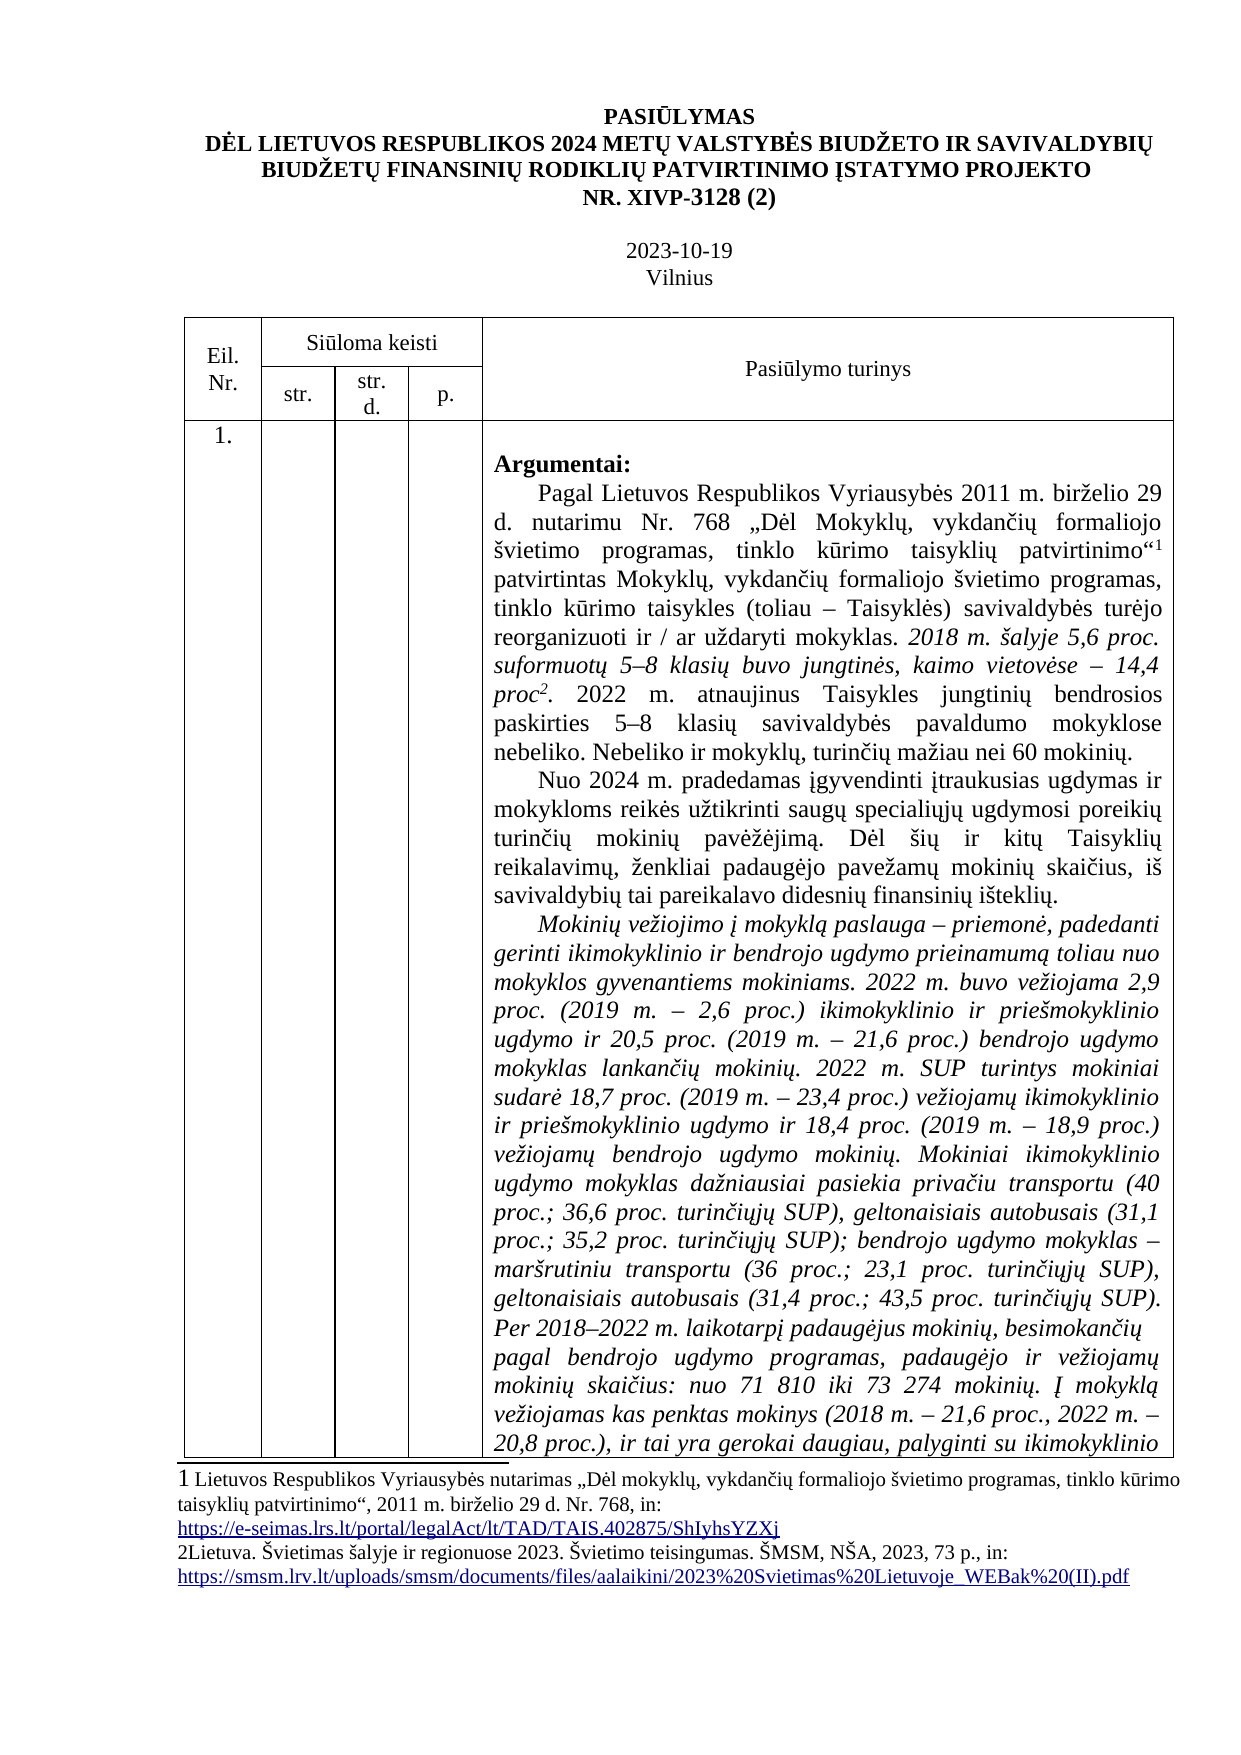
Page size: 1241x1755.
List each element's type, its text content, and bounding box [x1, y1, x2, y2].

table_header Pasiūlymo turinys [483, 318, 1173, 419]
table_cell Argumentai: Pagal Lietuvos Respublikos Vyriausybės 2011 m. birželio 29 d. nutarimu Nr. 768 „Dėl Mokyklų, vykdančių formaliojo švietimo programas, tinklo kūrimo taisyklių patvirtinimo“ patvirtintas Mokyklų, vykdančių formaliojo švietimo programas, tinklo kūrimo taisykles (toliau – Taisyklės) savivaldybės turėjo reorganizuoti ir / ar uždaryti mokyklas. 2018 m. šalyje 5,6 proc. suformuotų 5–8 klasių buvo jungtinės, kaimo vietovėse – 14,4 proc. 2022 m. atnaujinus Taisykles jungtinių bendrosios paskirties 5–8 klasių savivaldybės pavaldumo mokyklose nebeliko. Nebeliko ir mokyklų, turinčių mažiau nei 60 mokinių. Nuo 2024 m. pradedamas įgyvendinti įtraukusias ugdymas ir mokykloms reikės užtikrinti saugų specialiųjų ugdymosi poreikių turinčių mokinių pavėžėjimą. Dėl šių ir kitų Taisyklių reikalavimų, ženkliai padaugėjo pavežamų mokinių skaičius, iš savivaldybių tai pareikalavo didesnių finansinių išteklių. Mokinių vežiojimo į mokyklą paslauga – priemonė, padedanti gerinti ikimokyklinio ir bendrojo ugdymo prieinamumą toliau nuo mokyklos gyvenantiems mokiniams. 2022 m. buvo vežiojama 2,9 proc. (2019 m. – 2,6 proc.) ikimokyklinio ir priešmokyklinio ugdymo ir 20,5 proc. (2019 m. – 21,6 proc.) bendrojo ugdymo mokyklas lankančių mokinių. 2022 m. SUP turintys mokiniai sudarė 18,7 proc. (2019 m. – 23,4 proc.) vežiojamų ikimokyklinio ir priešmokyklinio ugdymo ir 18,4 proc. (2019 m. – 18,9 proc.) vežiojamų bendrojo ugdymo mokinių. Mokiniai ikimokyklinio ugdymo mokyklas dažniausiai pasiekia privačiu transportu (40 proc.; 36,6 proc. turinčiųjų SUP), geltonaisiais autobusais (31,1 proc.; 35,2 proc. turinčiųjų SUP); bendrojo ugdymo mokyklas – maršrutiniu transportu (36 proc.; 23,1 proc. turinčiųjų SUP), geltonaisiais autobusais (31,4 proc.; 43,5 proc. turinčiųjų SUP). Per 2018–2022 m. laikotarpį padaugėjus mokinių, besimokančių pagal bendrojo ugdymo programas, padaugėjo ir vežiojamų mokinių skaičius: nuo 71 810 iki 73 274 mokinių. Į mokyklą vežiojamas kas penktas mokinys (2018 m. – 21,6 proc., 2022 m. – 20,8 proc.), ir tai yra gerokai daugiau, palyginti su ikimokyklinio [483, 421, 1173, 1457]
text PASIŪLYMAS [177, 103, 1181, 130]
text 2023-10-19 [177, 238, 1181, 264]
table_cell [409, 421, 482, 1457]
table_cell str. d. [336, 367, 408, 419]
table_cell [336, 421, 408, 1457]
table_cell 1. [185, 421, 261, 1457]
table_header Eil. Nr. [185, 318, 261, 419]
text Vilnius [177, 264, 1181, 290]
table_cell str. [262, 367, 334, 419]
table_cell p. [409, 367, 482, 419]
text NR. XIVP-3128 (2) [177, 182, 1181, 211]
table_cell [262, 421, 334, 1457]
table_header Siūloma keisti [262, 318, 482, 366]
text DĖL LIETUVOS RESPUBLIKOS 2024 METŲ VALSTYBĖS BIUDŽETO IR SAVIVALDYBIŲ BIUDŽETŲ FINANSINIŲ RODIKLIŲ PATVIRTINIMO ĮSTATYMo PROJEKTO [177, 130, 1181, 182]
